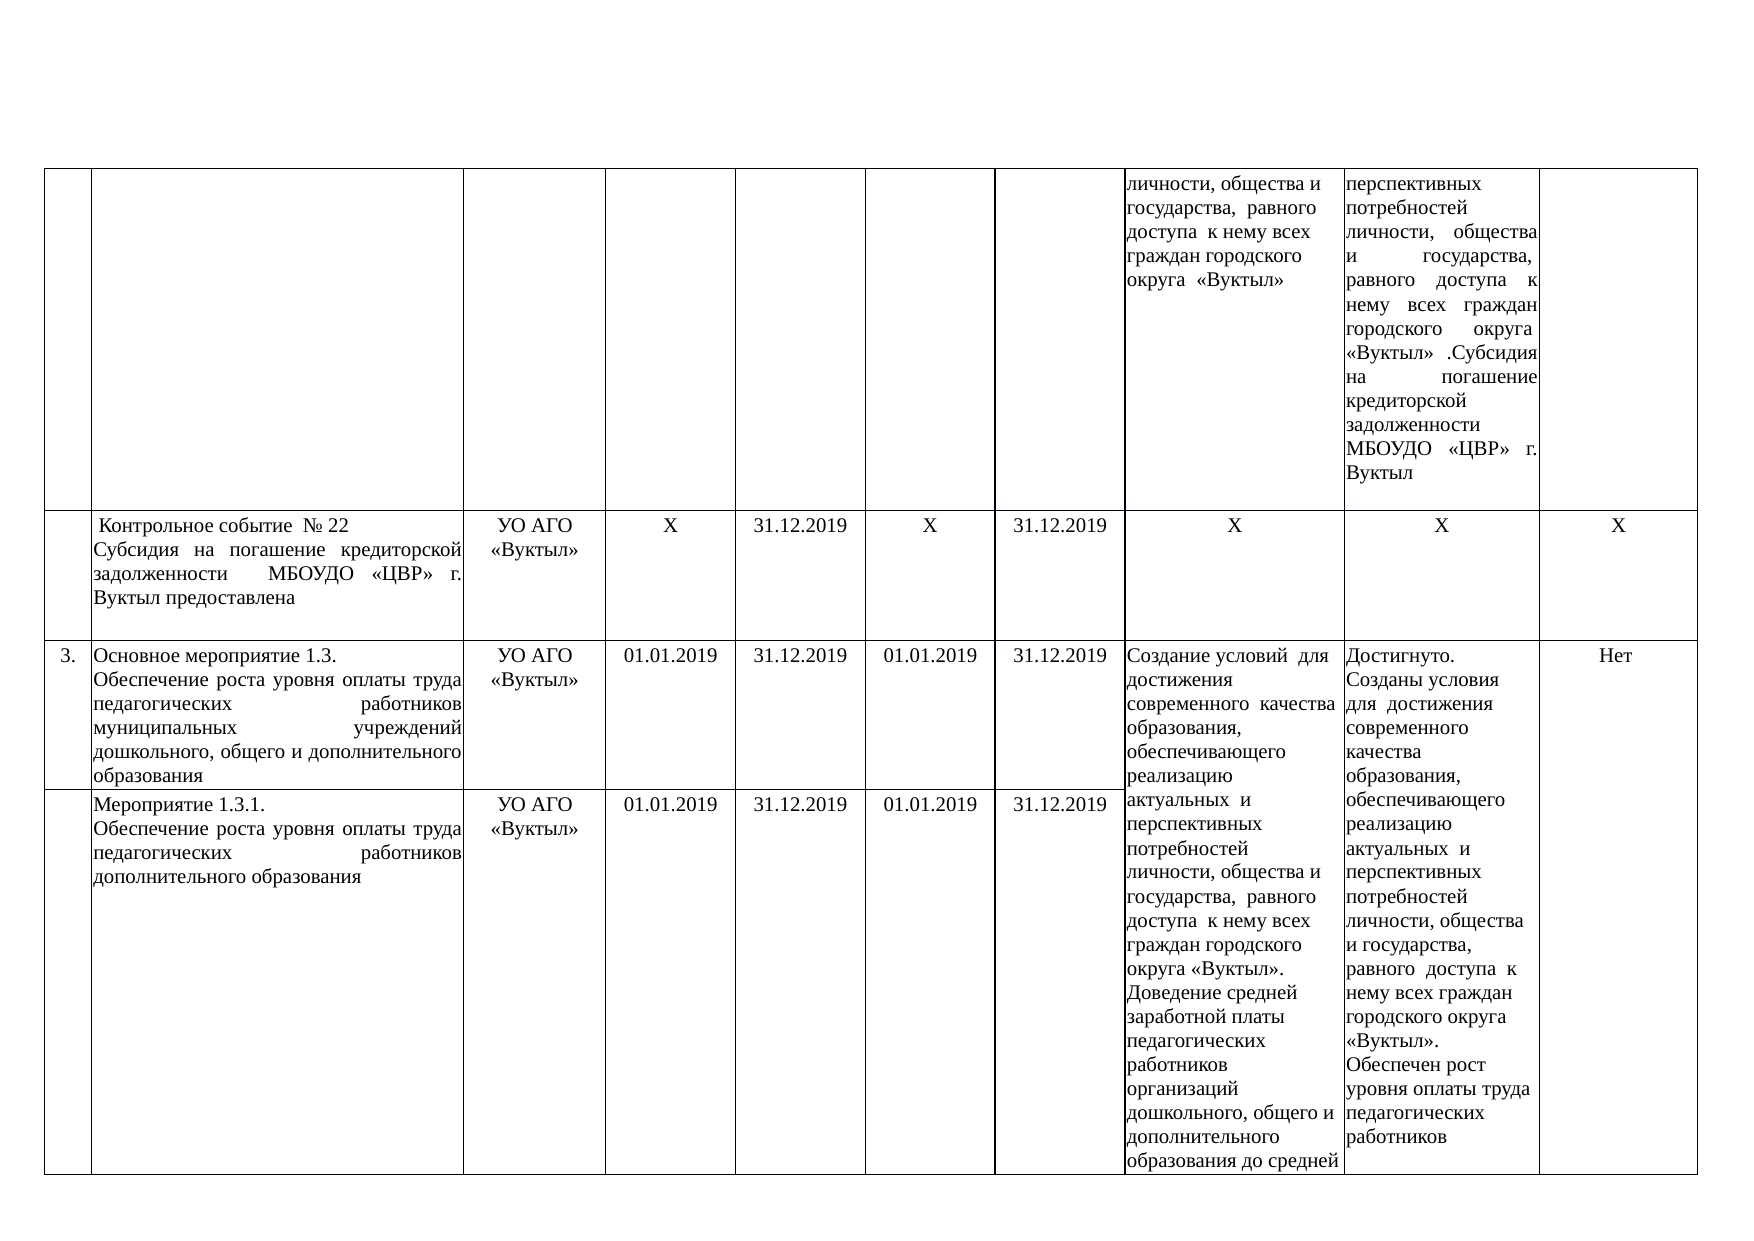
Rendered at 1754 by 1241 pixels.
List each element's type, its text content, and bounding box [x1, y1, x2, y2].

table_cell [866, 169, 994, 510]
table_cell перспективных потребностей личности, общества и государства, равного доступа к нему всех граждан городского округа «Вуктыл» .Субсидия на погашение кредиторской задолженности МБОУДО «ЦВР» г. Вуктыл [1345, 169, 1539, 510]
table_cell Создание условий для достижения современного качества образования, обеспечивающего реализацию актуальных и перспективных потребностей личности, общества и государства, равного доступа к нему всех граждан городского округа «Вуктыл». Доведение средней заработной платы педагогических работников организаций дошкольного, общего и дополнительного образования до средней [1126, 641, 1344, 1174]
table_cell X [606, 511, 735, 640]
table_cell [996, 169, 1124, 510]
table_cell 3. [45, 641, 91, 789]
table_cell 31.12.2019 [736, 790, 865, 1174]
table_cell 31.12.2019 [736, 641, 865, 789]
table_cell 31.12.2019 [996, 511, 1124, 640]
table_cell 31.12.2019 [996, 641, 1124, 789]
table_cell УО АГО «Вуктыл» [464, 641, 605, 789]
table_cell [92, 169, 463, 510]
table_cell [45, 169, 91, 510]
table_cell УО АГО «Вуктыл» [464, 790, 605, 1174]
table_cell 31.12.2019 [996, 790, 1124, 1174]
table_cell Мероприятие 1.3.1. Обеспечение роста уровня оплаты труда педагогических работников дополнительного образования [92, 790, 463, 1174]
table_cell Основное мероприятие 1.3. Обеспечение роста уровня оплаты труда педагогических работников муниципальных учреждений дошкольного, общего и дополнительного образования [92, 641, 463, 789]
table_cell 01.01.2019 [866, 641, 994, 789]
table_cell 01.01.2019 [606, 790, 735, 1174]
table_cell Х [1126, 511, 1344, 640]
table_cell Х [1345, 511, 1539, 640]
table_cell [736, 169, 865, 510]
table_cell [45, 511, 91, 640]
table_cell [45, 790, 91, 1174]
table_cell X [866, 511, 994, 640]
table_cell 01.01.2019 [866, 790, 994, 1174]
table_cell [1540, 169, 1697, 510]
table_cell Х [1540, 511, 1697, 640]
table_cell Контрольное событие № 22 Субсидия на погашение кредиторской задолженности МБОУДО «ЦВР» г. Вуктыл предоставлена [92, 511, 463, 640]
table_cell Достигнуто. Созданы условия для достижения современного качества образования, обеспечивающего реализацию актуальных и перспективных потребностей личности, общества и государства, равного доступа к нему всех граждан городского округа «Вуктыл». Обеспечен рост уровня оплаты труда педагогических работников [1345, 641, 1539, 1174]
table_cell [464, 169, 605, 510]
table_cell Нет [1540, 641, 1697, 1174]
table_cell личности, общества и государства, равного доступа к нему всех граждан городского округа «Вуктыл» [1126, 169, 1344, 510]
table_cell 01.01.2019 [606, 641, 735, 789]
table_cell УО АГО «Вуктыл» [464, 511, 605, 640]
table_cell [606, 169, 735, 510]
table_cell 31.12.2019 [736, 511, 865, 640]
